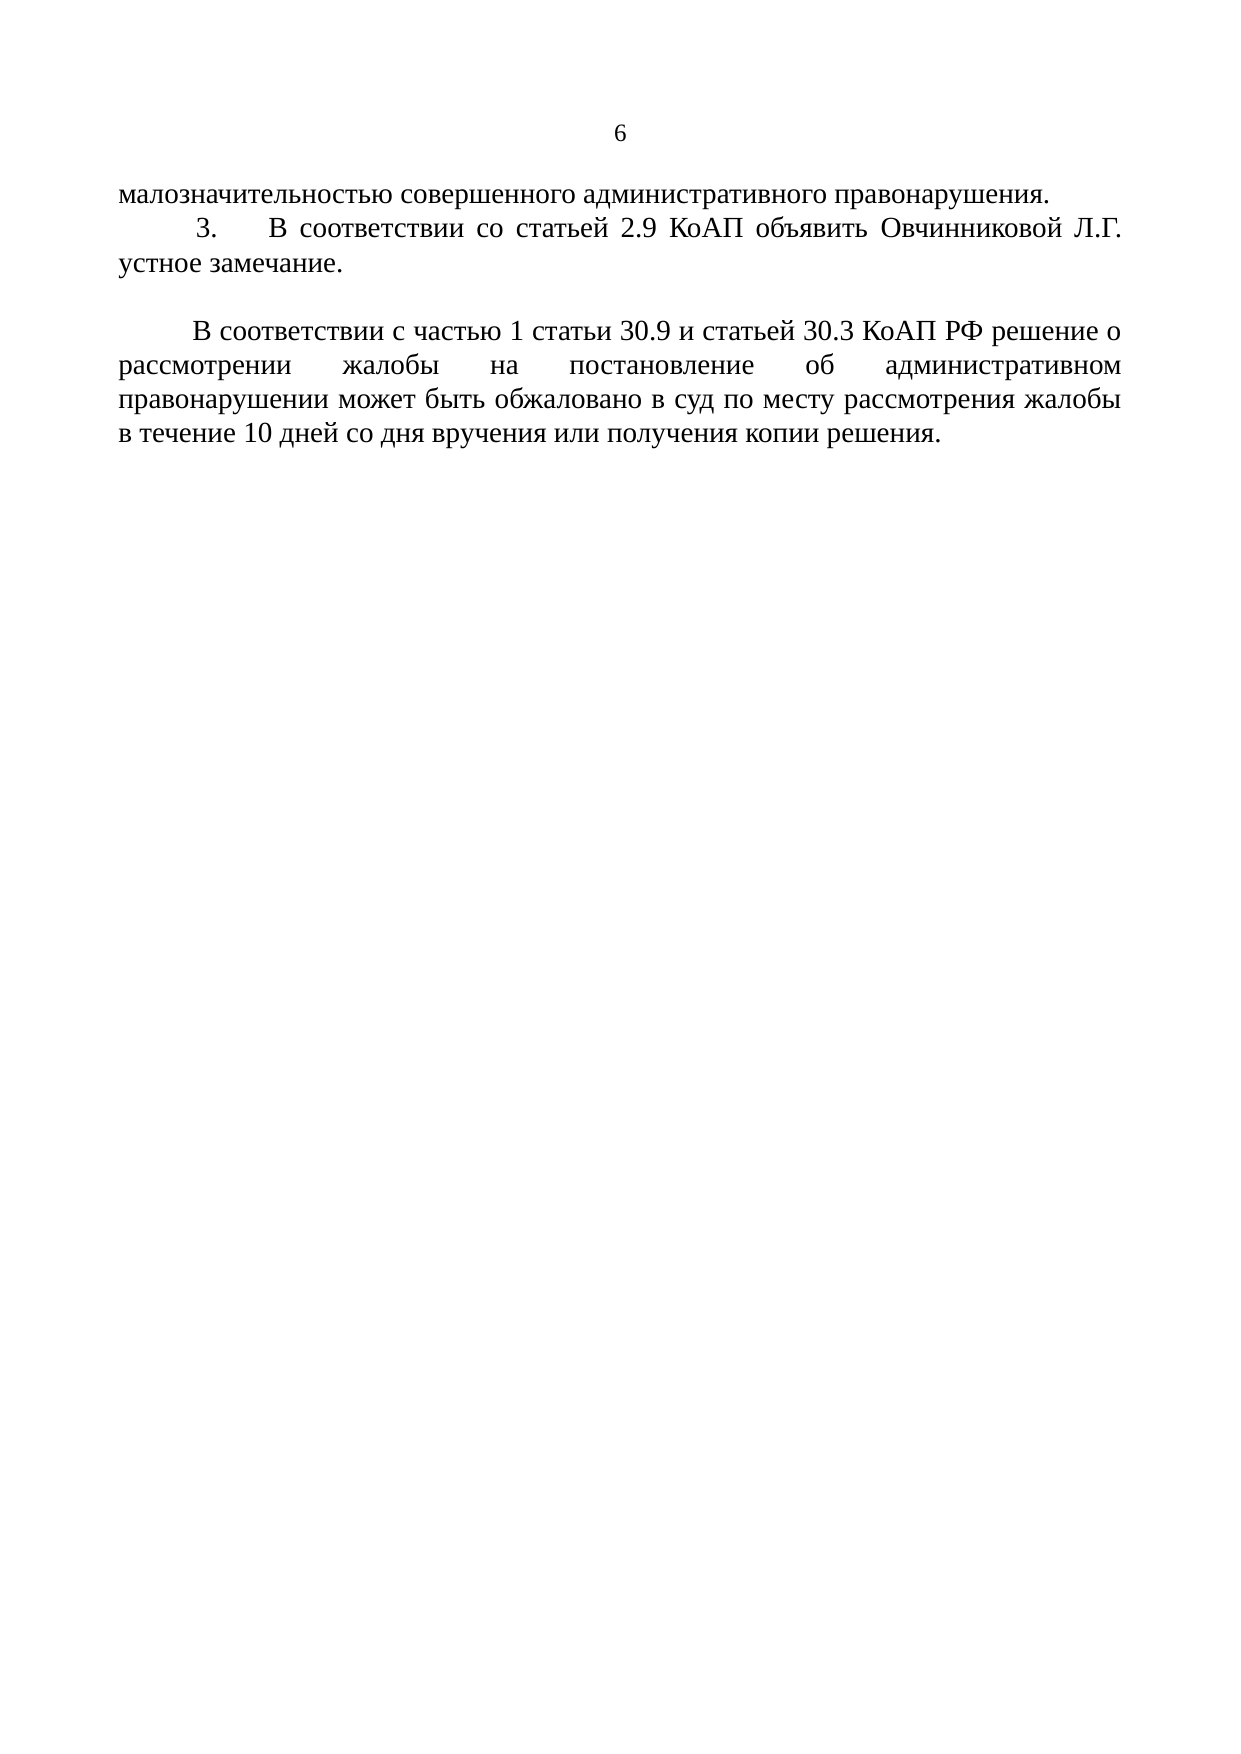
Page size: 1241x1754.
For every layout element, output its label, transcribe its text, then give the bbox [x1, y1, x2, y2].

list В соответствии со статьей 2.9 КоАП объявить Овчинниковой Л.Г. устное замечание. [118, 211, 1122, 278]
text В соответствии с частью 1 статьи 30.9 и статьей 30.3 КоАП РФ решение о рассмотрении жалобы на постановление об административном правонарушении может быть обжаловано в суд по месту рассмотрения жалобы в течение 10 дней со дня вручения или получения копии решения. [118, 313, 1122, 449]
list малозначительностью совершенного административного правонарушения. [118, 176, 1122, 210]
